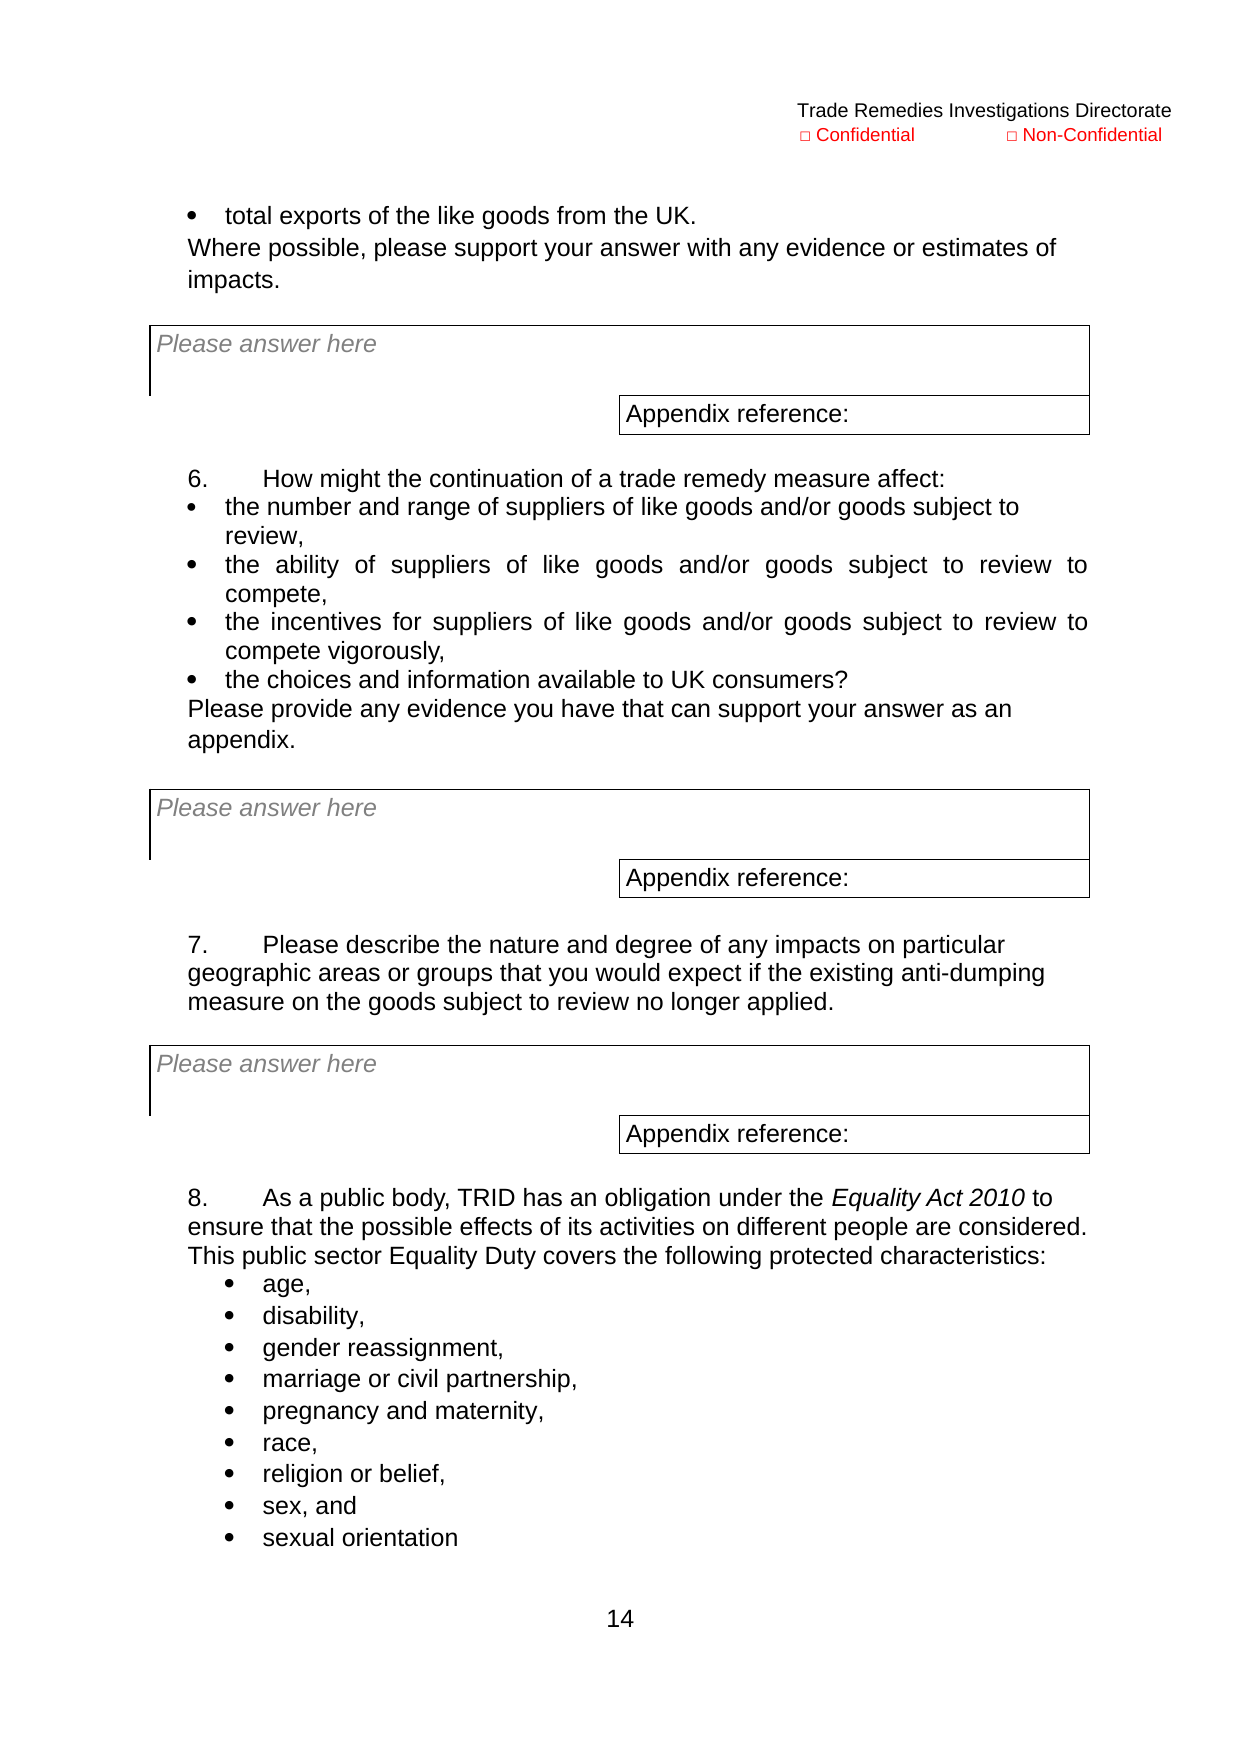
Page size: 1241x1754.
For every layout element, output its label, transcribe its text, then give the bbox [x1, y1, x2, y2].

list the ability of suppliers of like goods and/or goods subject to review to compete, [187, 550, 1090, 607]
list sex, and [225, 1491, 1090, 1520]
list race, [225, 1428, 1090, 1457]
table_header Please answer here [151, 1046, 1089, 1115]
list As a public body, TRID has an obligation under the Equality Act 2010 to ensure that the possible effects of its activities on different people are considered. This public sector Equality Duty covers the following protected characteristics: [187, 1183, 1090, 1269]
table_cell [150, 1116, 619, 1153]
list pregnancy and maternity, [225, 1396, 1090, 1425]
list marriage or civil partnership, [225, 1364, 1090, 1393]
table_cell Appendix reference: [620, 396, 1089, 433]
table_cell Appendix reference: [620, 1116, 1089, 1153]
table_cell Appendix reference: [620, 860, 1089, 897]
list the number and range of suppliers of like goods and/or goods subject to review, [187, 492, 1090, 550]
table_header Please answer here [151, 326, 1089, 395]
list age, [225, 1269, 1090, 1298]
table_cell [150, 860, 619, 897]
list Where possible, please support your answer with any evidence or estimates of impacts. [187, 233, 1090, 293]
table_header Please answer here [151, 790, 1089, 858]
list the incentives for suppliers of like goods and/or goods subject to review to compete vigorously, [187, 607, 1090, 665]
list disability, [225, 1301, 1090, 1330]
table_cell [150, 396, 619, 433]
list gender reassignment, [225, 1333, 1090, 1362]
list total exports of the like goods from the UK. [187, 201, 1090, 230]
list religion or belief, [225, 1459, 1090, 1488]
list the choices and information available to UK consumers? [187, 665, 1090, 694]
list sexual orientation [225, 1523, 1090, 1552]
text Please provide any evidence you have that can support your answer as an appendix. [187, 694, 1090, 754]
list How might the continuation of a trade remedy measure affect: [187, 463, 1090, 492]
list Please describe the nature and degree of any impacts on particular geographic areas or groups that you would expect if the existing anti-dumping measure on the goods subject to review no longer applied. [187, 929, 1090, 1016]
